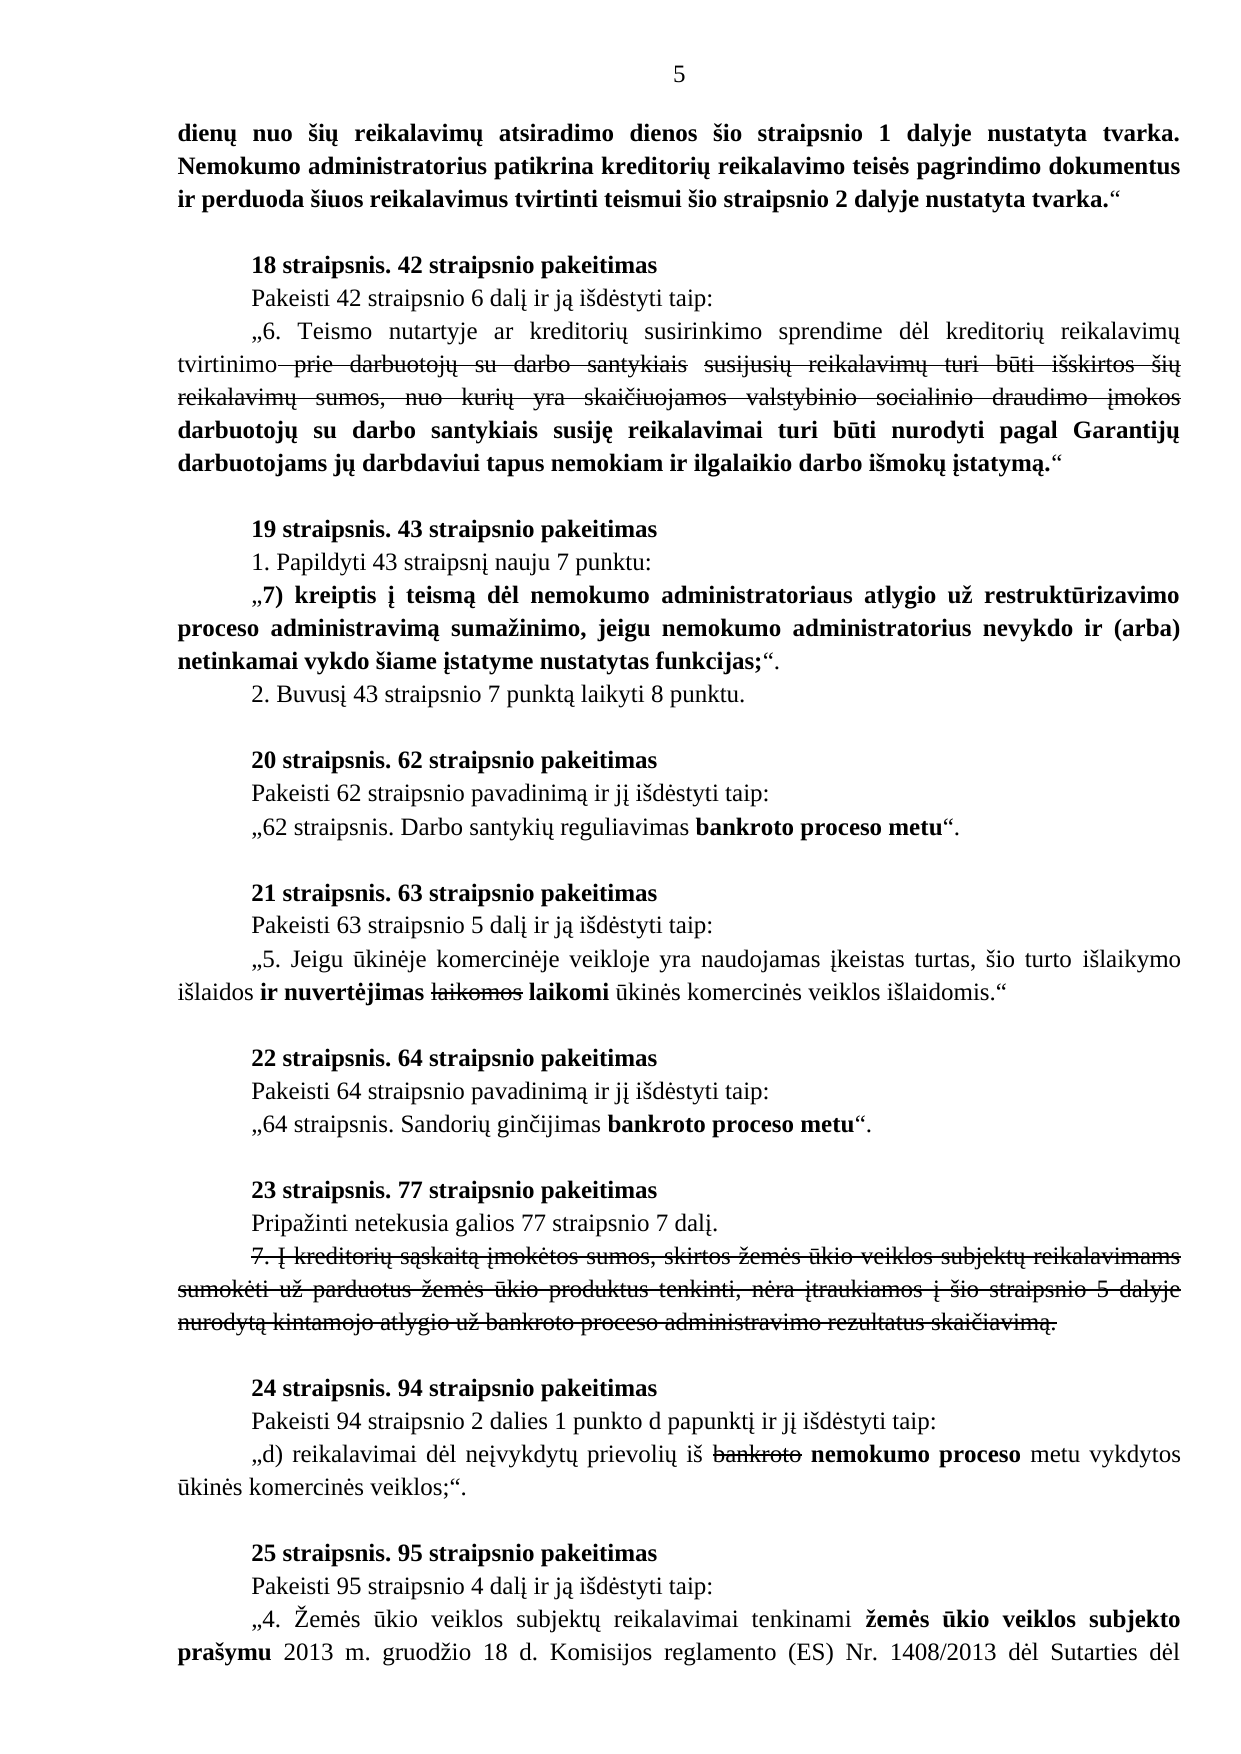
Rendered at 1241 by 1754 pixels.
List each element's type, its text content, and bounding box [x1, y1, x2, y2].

text Pakeisti 64 straipsnio pavadinimą ir jį išdėstyti taip: [177, 1076, 1181, 1104]
text „5. Jeigu ūkinėje komercinėje veikloje yra naudojamas įkeistas turtas, šio turto išlaikymo išlaidos ir nuvertėjimas laikomos laikomi ūkinės komercinės veiklos išlaidomis.“ [177, 944, 1181, 1005]
text Pakeisti 95 straipsnio 4 dalį ir ją išdėstyti taip: [177, 1571, 1181, 1600]
text Pakeisti 63 straipsnio 5 dalį ir ją išdėstyti taip: [177, 911, 1181, 939]
text 24 straipsnis. 94 straipsnio pakeitimas [177, 1373, 1181, 1402]
text „6. Teismo nutartyje ar kreditorių susirinkimo sprendime dėl kreditorių reikalavimų tvirtinimo prie darbuotojų su darbo santykiais susijusių reikalavimų turi būti išskirtos šių reikalavimų sumos, nuo kurių yra skaičiuojamos valstybinio socialinio draudimo įmokos darbuotojų su darbo santykiais susiję reikalavimai turi būti nurodyti pagal Garantijų darbuotojams jų darbdaviui tapus nemokiam ir ilgalaikio darbo išmokų įstatymą.“ [177, 316, 1181, 398]
text 22 straipsnis. 64 straipsnio pakeitimas [177, 1043, 1181, 1071]
text Pakeisti 42 straipsnio 6 dalį ir ją išdėstyti taip: [177, 283, 1181, 312]
text 7. Į kreditorių sąskaitą įmokėtos sumos, skirtos žemės ūkio veiklos subjektų reikalavimams sumokėti už parduotus žemės ūkio produktus tenkinti, nėra įtraukiamos į šio straipsnio 5 dalyje nurodytą kintamojo atlygio už bankroto proceso administravimo rezultatus skaičiavimą. [177, 1290, 1181, 1336]
text 19 straipsnis. 43 straipsnio pakeitimas [177, 514, 1181, 543]
text 23 straipsnis. 77 straipsnio pakeitimas [177, 1175, 1181, 1203]
text 18 straipsnis. 42 straipsnio pakeitimas [177, 250, 1181, 279]
text „6. Teismo nutartyje ar kreditorių susirinkimo sprendime dėl kreditorių reikalavimų tvirtinimo prie darbuotojų su darbo santykiais susijusių reikalavimų turi būti išskirtos šių reikalavimų sumos, nuo kurių yra skaičiuojamos valstybinio socialinio draudimo įmokos darbuotojų su darbo santykiais susiję reikalavimai turi būti nurodyti pagal Garantijų darbuotojams jų darbdaviui tapus nemokiam ir ilgalaikio darbo išmokų įstatymą.“ [177, 399, 1181, 477]
text Pripažinti netekusia galios 77 straipsnio 7 dalį. [177, 1208, 1181, 1237]
text „d) reikalavimai dėl neįvykdytų prievolių iš bankroto nemokumo proceso metu vykdytos ūkinės komercinės veiklos;“. [177, 1439, 1181, 1501]
text 21 straipsnis. 63 straipsnio pakeitimas [177, 878, 1181, 906]
text 25 straipsnis. 95 straipsnio pakeitimas [177, 1538, 1181, 1567]
text „64 straipsnis. Sandorių ginčijimas bankroto proceso metu“. [177, 1109, 1181, 1137]
text dienų nuo šių reikalavimų atsiradimo dienos šio straipsnio 1 dalyje nustatyta tvarka. Nemokumo administratorius patikrina kreditorių reikalavimo teisės pagrindimo dokumentus ir perduoda šiuos reikalavimus tvirtinti teismui šio straipsnio 2 dalyje nustatyta tvarka.“ [177, 118, 1181, 213]
text Pakeisti 62 straipsnio pavadinimą ir jį išdėstyti taip: [177, 778, 1181, 807]
text „62 straipsnis. Darbo santykių reguliavimas bankroto proceso metu“. [177, 812, 1181, 840]
text 1. Papildyti 43 straipsnį nauju 7 punktu: [177, 547, 1181, 576]
text 20 straipsnis. 62 straipsnio pakeitimas [177, 746, 1181, 774]
text 7. Į kreditorių sąskaitą įmokėtos sumos, skirtos žemės ūkio veiklos subjektų reikalavimams sumokėti už parduotus žemės ūkio produktus tenkinti, nėra įtraukiamos į šio straipsnio 5 dalyje nurodytą kintamojo atlygio už bankroto proceso administravimo rezultatus skaičiavimą. [177, 1241, 1181, 1289]
text Pakeisti 94 straipsnio 2 dalies 1 punkto d papunktį ir jį išdėstyti taip: [177, 1406, 1181, 1435]
text „4. Žemės ūkio veiklos subjektų reikalavimai tenkinami žemės ūkio veiklos subjekto prašymu 2013 m. gruodžio 18 d. Komisijos reglamento (ES) Nr. 1408/2013 dėl Sutarties dėl [177, 1604, 1181, 1666]
text 2. Buvusį 43 straipsnio 7 punktą laikyti 8 punktu. [177, 679, 1181, 708]
text „7) kreiptis į teismą dėl nemokumo administratoriaus atlygio už restruktūrizavimo proceso administravimą sumažinimo, jeigu nemokumo administratorius nevykdo ir (arba) netinkamai vykdo šiame įstatyme nustatytas funkcijas;“. [177, 580, 1181, 675]
